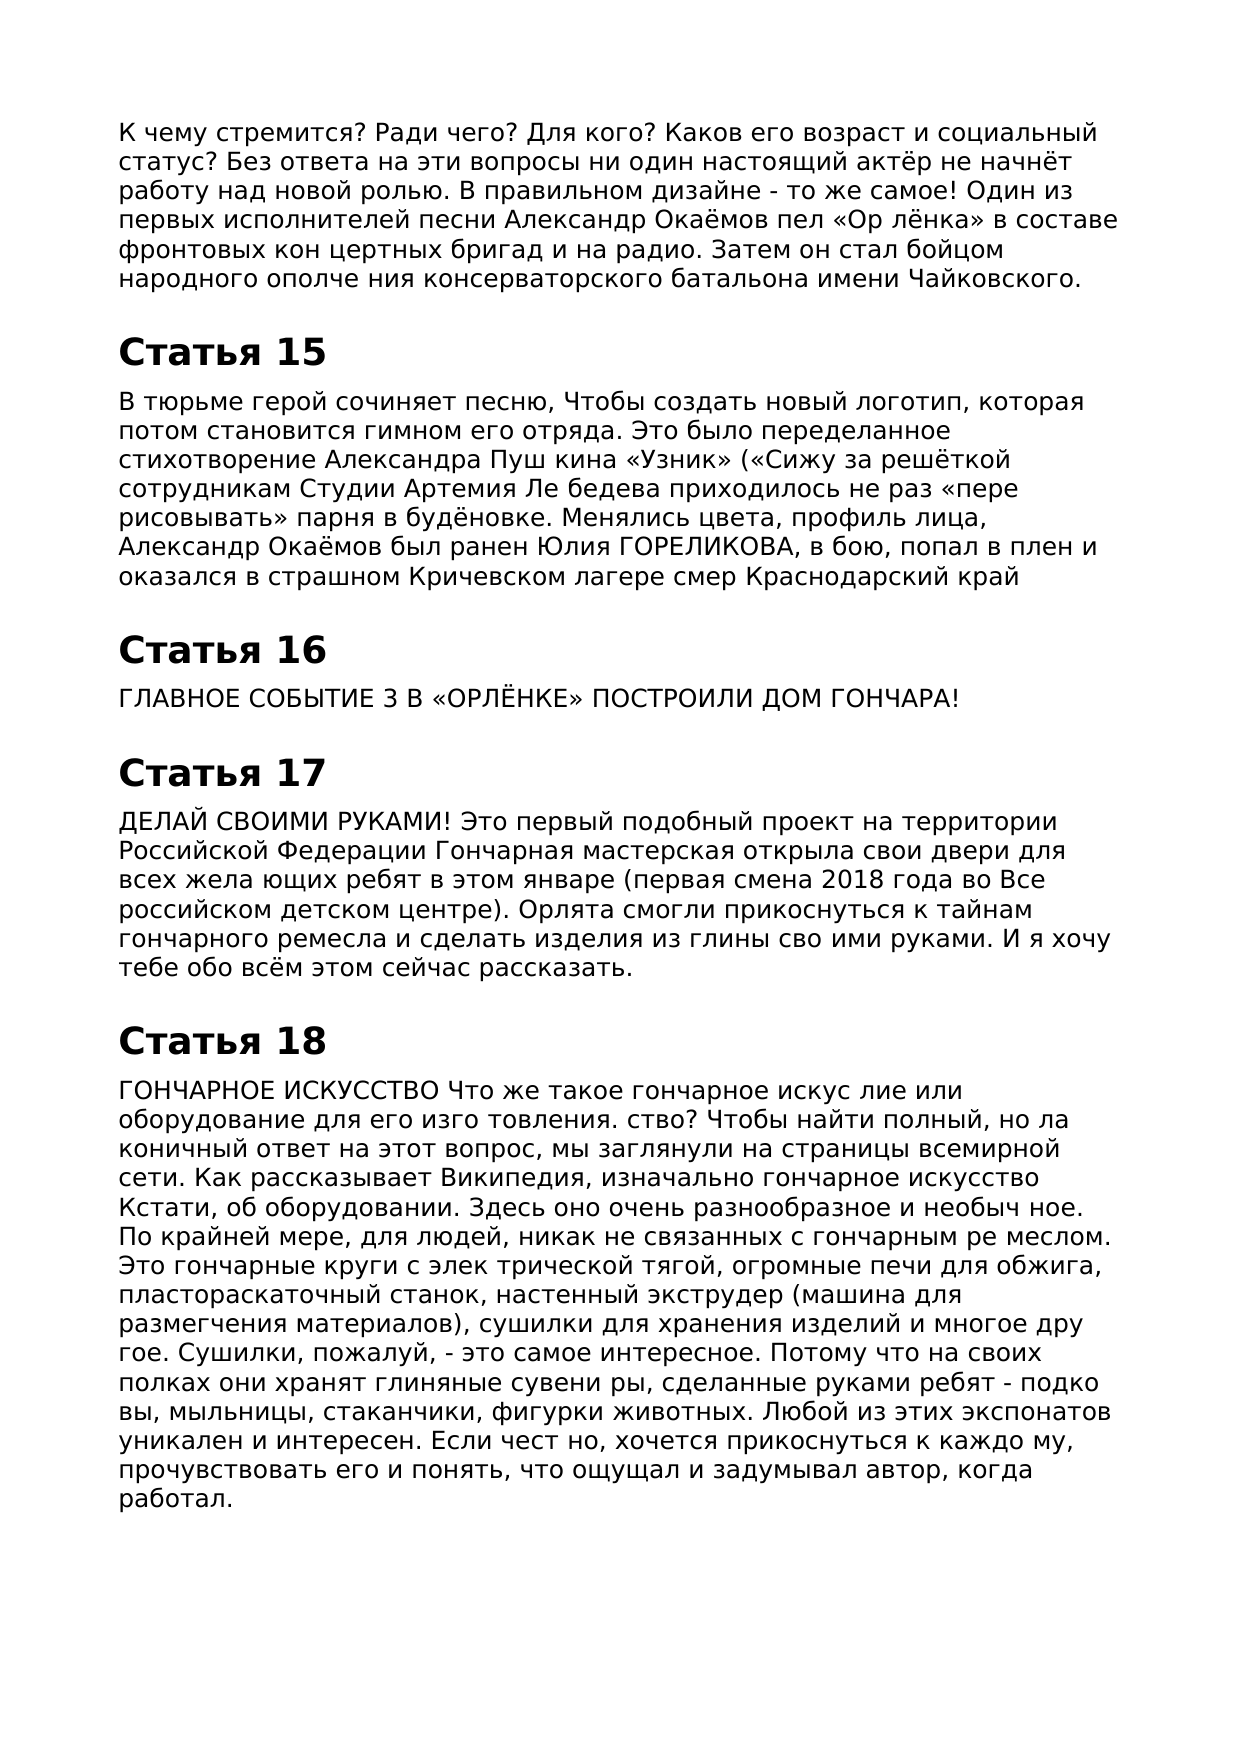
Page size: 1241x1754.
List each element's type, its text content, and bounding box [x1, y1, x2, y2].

subtitle Статья 18 [118, 1020, 1122, 1063]
text ДЕЛАЙ СВОИМИ РУКАМИ! Это первый подобный проект на территории Российской Федерации Гончарная мастерская открыла свои двери для всех жела­ ющих ребят в этом январе (первая смена 2018 года во Все­ российском детском центре). Орлята смогли прикоснуться к тайнам гончарного ремесла и сделать изделия из глины сво­ ими руками. И я хочу тебе обо всём этом сейчас рассказать. [118, 807, 1122, 982]
subtitle Статья 16 [118, 628, 1122, 672]
text ГОНЧАРНОЕ ИСКУССТВО Что же такое гончарное искус­ лие или оборудование для его изго­ товления. ство? Чтобы найти полный, но ла­ коничный ответ на этот вопрос, мы заглянули на страницы всемирной сети. Как рассказывает Википедия, изначально гончарное искусство Кстати, об оборудовании. Здесь оно очень разнообразное и необыч­ ное. По крайней мере, для людей, никак не связанных с гончарным ре­ меслом. Это гончарные круги с элек­ трической тягой, огромные печи для обжига, пластораскаточный станок, настенный экструдер (машина для размегчения материалов), сушилки для хранения изделий и многое дру­ гое. Сушилки, пожалуй, - это самое интересное. Потому что на своих полках они хранят глиняные сувени­ ры, сделанные руками ребят - подко­ вы, мыльницы, стаканчики, фигурки животных. Любой из этих экспонатов уникален и интересен. Если чест­ но, хочется прикоснуться к каждо­ му, прочувствовать его и понять, что ощущал и задумывал автор, когда работал. [118, 1076, 1122, 1513]
text В тюрьме герой сочиняет песню, Чтобы создать новый логотип, которая потом становится гимном его отряда. Это было переделанное стихотворение Александра Пуш­ кина «Узник» («Сижу за решёткой сотрудникам Студии Артемия Ле­ бедева приходилось не раз «пере­ рисовывать» парня в будёновке. Менялись цвета, профиль лица, Александр Окаёмов был ранен Юлия ГОРЕЛИКОВА, в бою, попал в плен и оказался в страшном Кричевском лагере смер­ Краснодарский край [118, 387, 1122, 591]
subtitle Статья 15 [118, 331, 1122, 374]
text К чему стремится? Ради чего? Для кого? Каков его возраст и социальный статус? Без ответа на эти вопросы ни один настоящий актёр не начнёт работу над новой ролью. В правильном дизайне - то же самое! Один из первых исполнителей песни Александр Окаёмов пел «Ор­ лёнка» в составе фронтовых кон­ цертных бригад и на радио. Затем он стал бойцом народного ополче­ ния консерваторского батальона имени Чайковского. [118, 118, 1122, 293]
text ГЛАВНОЕ СОБЫТИЕ 3 В «ОРЛЁНКЕ» ПОСТРОИЛИ ДОМ ГОНЧАРА! [118, 684, 1122, 714]
subtitle Статья 17 [118, 751, 1122, 795]
